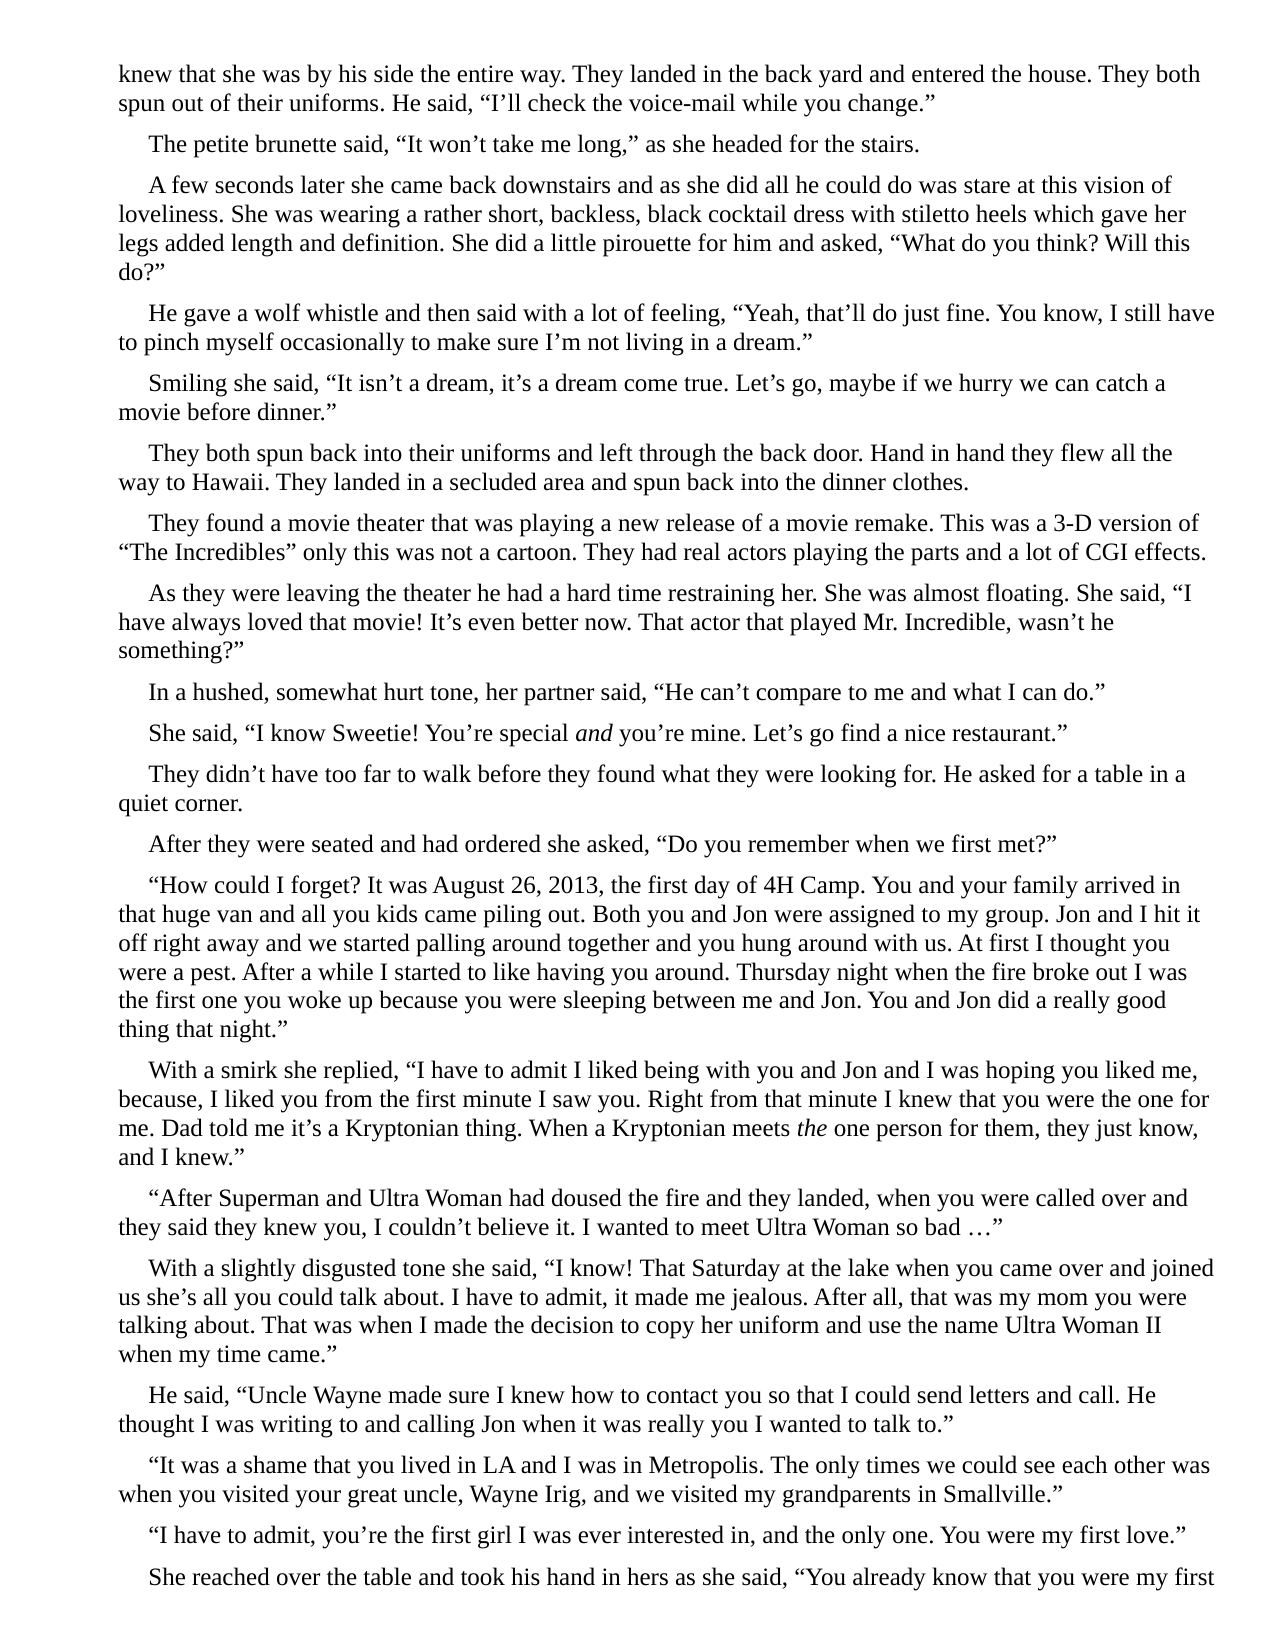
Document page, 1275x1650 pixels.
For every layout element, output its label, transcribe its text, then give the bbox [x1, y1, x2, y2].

text “It was a shame that you lived in LA and I was in Metropolis. The only times we could see each other was when you visited your great uncle, Wayne Irig, and we visited my grandparents in Smallville.” [118, 1450, 1216, 1508]
text She said, “I know Sweetie! You’re special and you’re mine. Let’s go find a nice restaurant.” [118, 718, 1216, 747]
text With a slightly disgusted tone she said, “I know! That Saturday at the lake when you came over and joined us she’s all you could talk about. I have to admit, it made me jealous. After all, that was my mom you were talking about. That was when I made the decision to copy her uniform and use the name Ultra Woman II when my time came.” [118, 1253, 1216, 1368]
text They didn’t have too far to walk before they found what they were looking for. He asked for a table in a quiet corner. [118, 759, 1216, 817]
text knew that she was by his side the entire way. They landed in the back yard and entered the house. They both spun out of their uniforms. He said, “I’ll check the voice-mail while you change.” [118, 59, 1216, 117]
text He gave a wolf whistle and then said with a lot of feeling, “Yeah, that’ll do just fine. You know, I still have to pinch myself occasionally to make sure I’m not living in a dream.” [118, 298, 1216, 355]
text She reached over the table and took his hand in hers as she said, “You already know that you were my first [118, 1562, 1216, 1590]
text A few seconds later she came back downstairs and as she did all he could do was stare at this vision of loveliness. She was wearing a rather short, backless, black cocktail dress with stiletto heels which gave her legs added length and definition. She did a little pirouette for him and asked, “What do you think? Will this do?” [118, 170, 1216, 285]
text In a hushed, somewhat hurt tone, her partner said, “He can’t compare to me and what I can do.” [118, 677, 1216, 705]
text “After Superman and Ultra Woman had doused the fire and they landed, when you were called over and they said they knew you, I couldn’t believe it. I wanted to meet Ultra Woman so bad …” [118, 1183, 1216, 1240]
text After they were seated and had ordered she asked, “Do you remember when we first met?” [118, 829, 1216, 858]
text The petite brunette said, “It won’t take me long,” as she headed for the stairs. [118, 129, 1216, 158]
text “How could I forget? It was August 26, 2013, the first day of 4H Camp. You and your family arrived in that huge van and all you kids came piling out. Both you and Jon were assigned to my group. Jon and I hit it off right away and we started palling around together and you hung around with us. At first I thought you were a pest. After a while I started to like having you around. Thursday night when the fire broke out I was the first one you woke up because you were sleeping between me and Jon. You and Jon did a really good thing that night.” [118, 870, 1216, 1043]
text He said, “Uncle Wayne made sure I knew how to contact you so that I could send letters and call. He thought I was writing to and calling Jon when it was really you I wanted to talk to.” [118, 1380, 1216, 1438]
text “I have to admit, you’re the first girl I was ever interested in, and the only one. You were my first love.” [118, 1520, 1216, 1549]
text With a smirk she replied, “I have to admit I liked being with you and Jon and I was hoping you liked me, because, I liked you from the first minute I saw you. Right from that minute I knew that you were the one for me. Dad told me it’s a Kryptonian thing. When a Kryptonian meets the one person for them, they just know, and I knew.” [118, 1055, 1216, 1170]
text Smiling she said, “It isn’t a dream, it’s a dream come true. Let’s go, maybe if we hurry we can catch a movie before dinner.” [118, 368, 1216, 425]
text As they were leaving the theater he had a hard time restraining her. She was almost floating. She said, “I have always loved that movie! It’s even better now. That actor that played Mr. Incredible, wasn’t he something?” [118, 578, 1216, 664]
text They both spun back into their uniforms and left through the back door. Hand in hand they flew all the way to Hawaii. They landed in a secluded area and spun back into the dinner clothes. [118, 438, 1216, 495]
text They found a movie theater that was playing a new release of a movie remake. This was a 3-D version of “The Incredibles” only this was not a cartoon. They had real actors playing the parts and a lot of CGI effects. [118, 508, 1216, 565]
